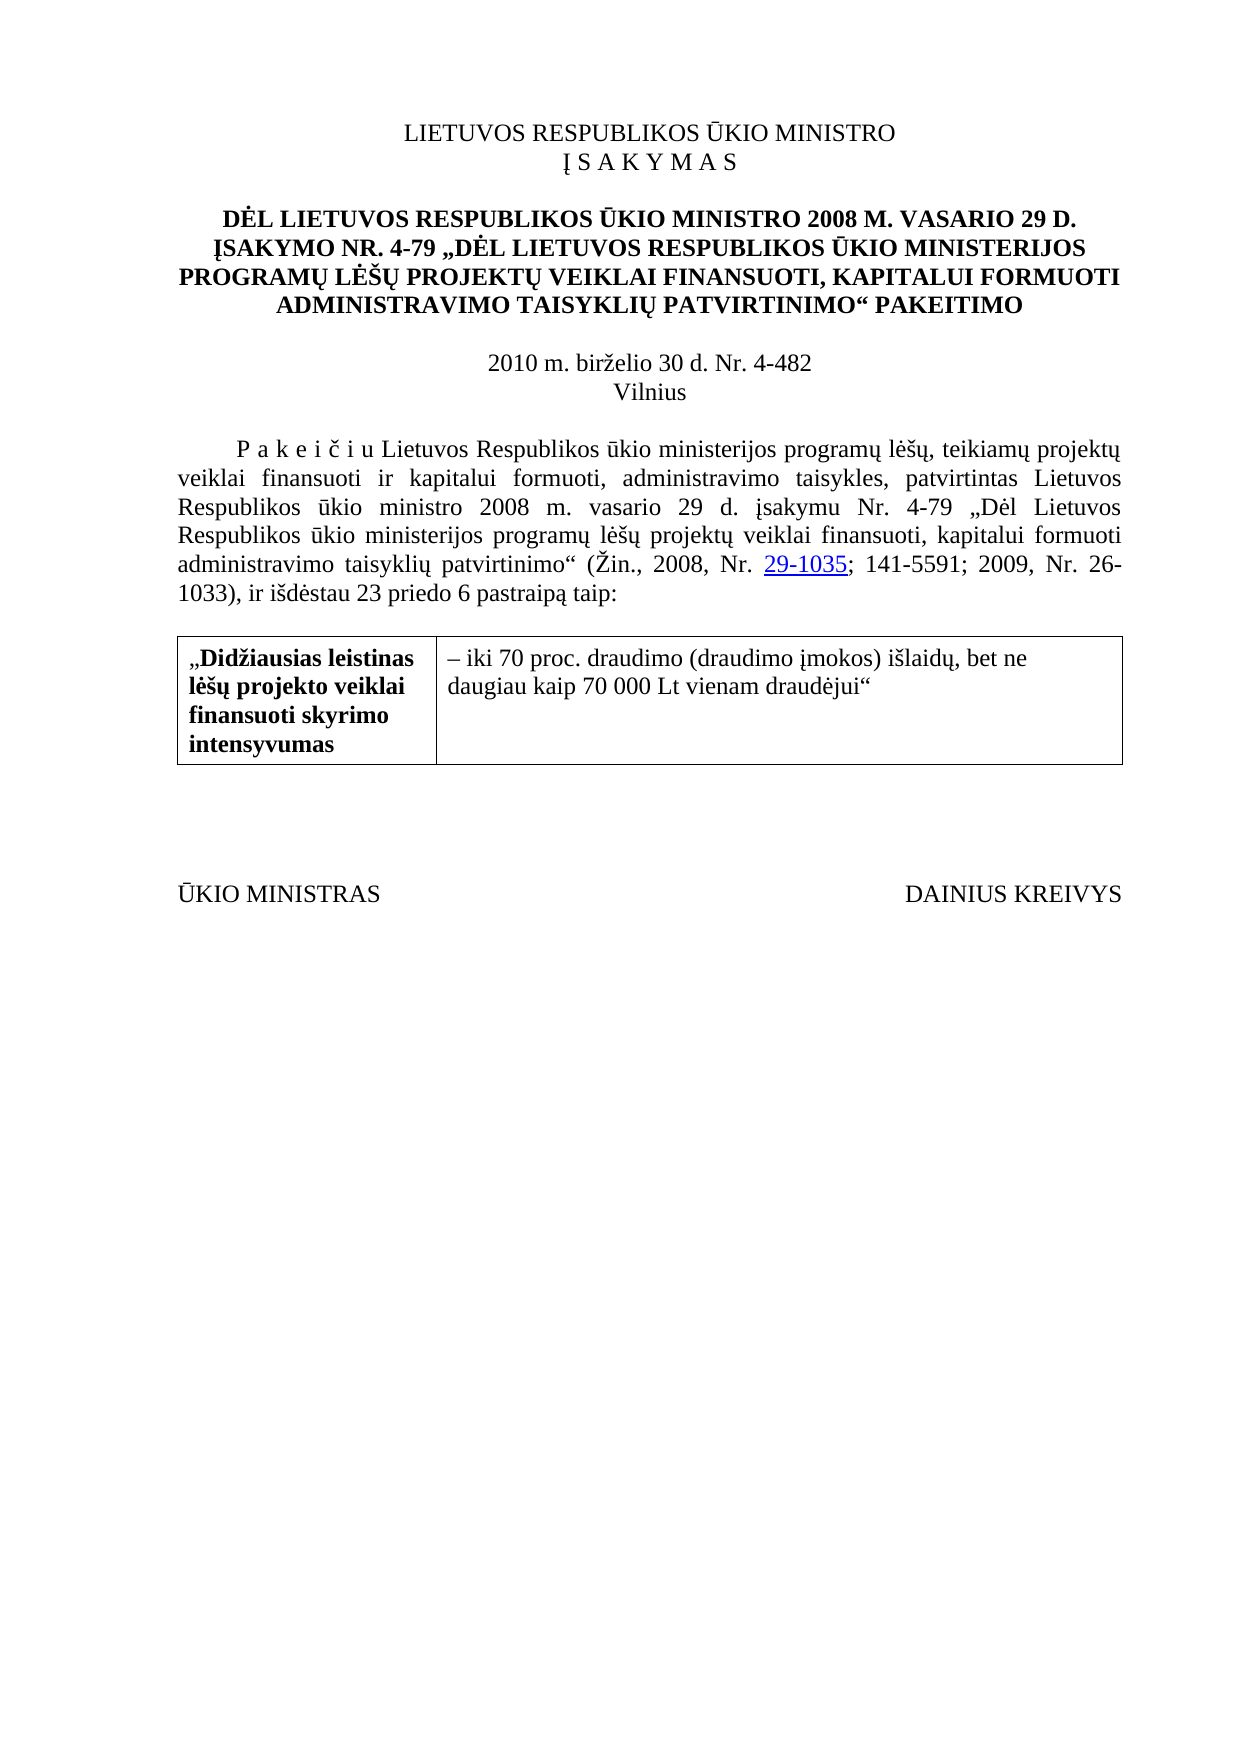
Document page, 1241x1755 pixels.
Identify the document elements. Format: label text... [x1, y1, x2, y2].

table_header „Didžiausias leistinas lėšų projekto veiklai finansuoti skyrimo intensyvumas [178, 637, 436, 763]
table_header – iki 70 proc. draudimo (draudimo įmokos) išlaidų, bet ne daugiau kaip 70 000 Lt vienam draudėjui“ [437, 637, 1122, 763]
text DĖL LIETUVOS RESPUBLIKOS ŪKIO MINISTRO 2008 m. VASARIO 29 d. ĮSAKYMO Nr. 4-79 „DĖL LIETUVOS RESPUBLIKOS ŪKIO MINISTERIJOS PROGRAMŲ LĖŠŲ PROJEKTŲ VEIKLAI FINANSUOTI, KAPITALUI FORMUOTI ADMINISTRAVIMO TAISYKLIŲ PATVIRTINIMO“ PAKEITIMO [177, 204, 1122, 319]
text 2010 m. birželio 30 d. Nr. 4-482 [177, 348, 1122, 377]
text Į S A K Y M A S [177, 147, 1122, 176]
text Vilnius [177, 377, 1122, 406]
text LIETUVOS RESPUBLIKOS ŪKIO MINISTRO [177, 118, 1122, 147]
text Ūkio ministras Dainius Kreivys [177, 879, 1122, 908]
text P a k e i č i u Lietuvos Respublikos ūkio ministerijos programų lėšų, teikiamų projektų veiklai finansuoti ir kapitalui formuoti, administravimo taisykles, patvirtintas Lietuvos Respublikos ūkio ministro 2008 m. vasario 29 d. įsakymu Nr. 4-79 „Dėl Lietuvos Respublikos ūkio ministerijos programų lėšų projektų veiklai finansuoti, kapitalui formuoti administravimo taisyklių patvirtinimo“ (Žin., 2008, Nr. 29-1035; 141-5591; 2009, Nr. 26-1033), ir išdėstau 23 priedo 6 pastraipą taip: [177, 434, 1122, 607]
